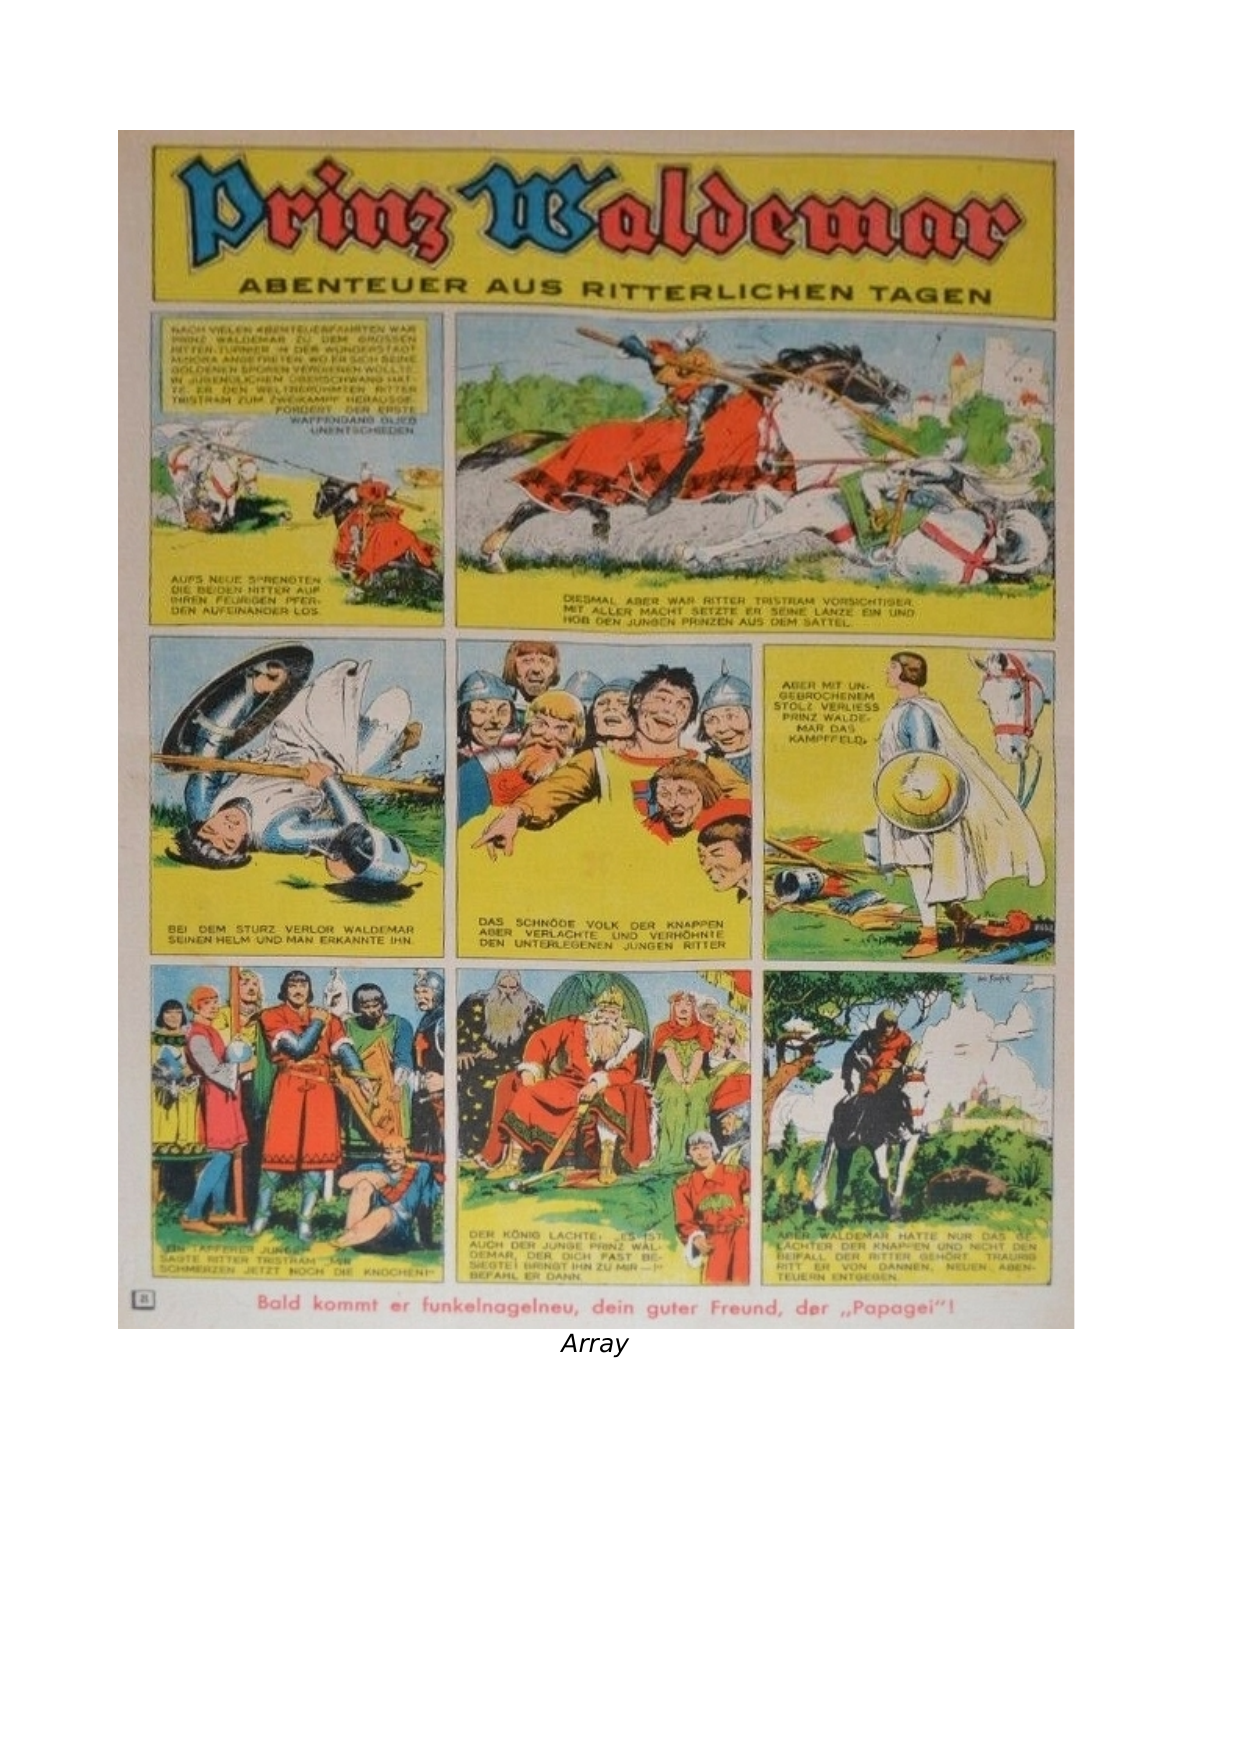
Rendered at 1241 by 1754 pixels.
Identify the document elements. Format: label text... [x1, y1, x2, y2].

text [118, 118, 1122, 1358]
text Array [118, 1329, 1074, 1358]
picture [118, 130, 1075, 1329]
